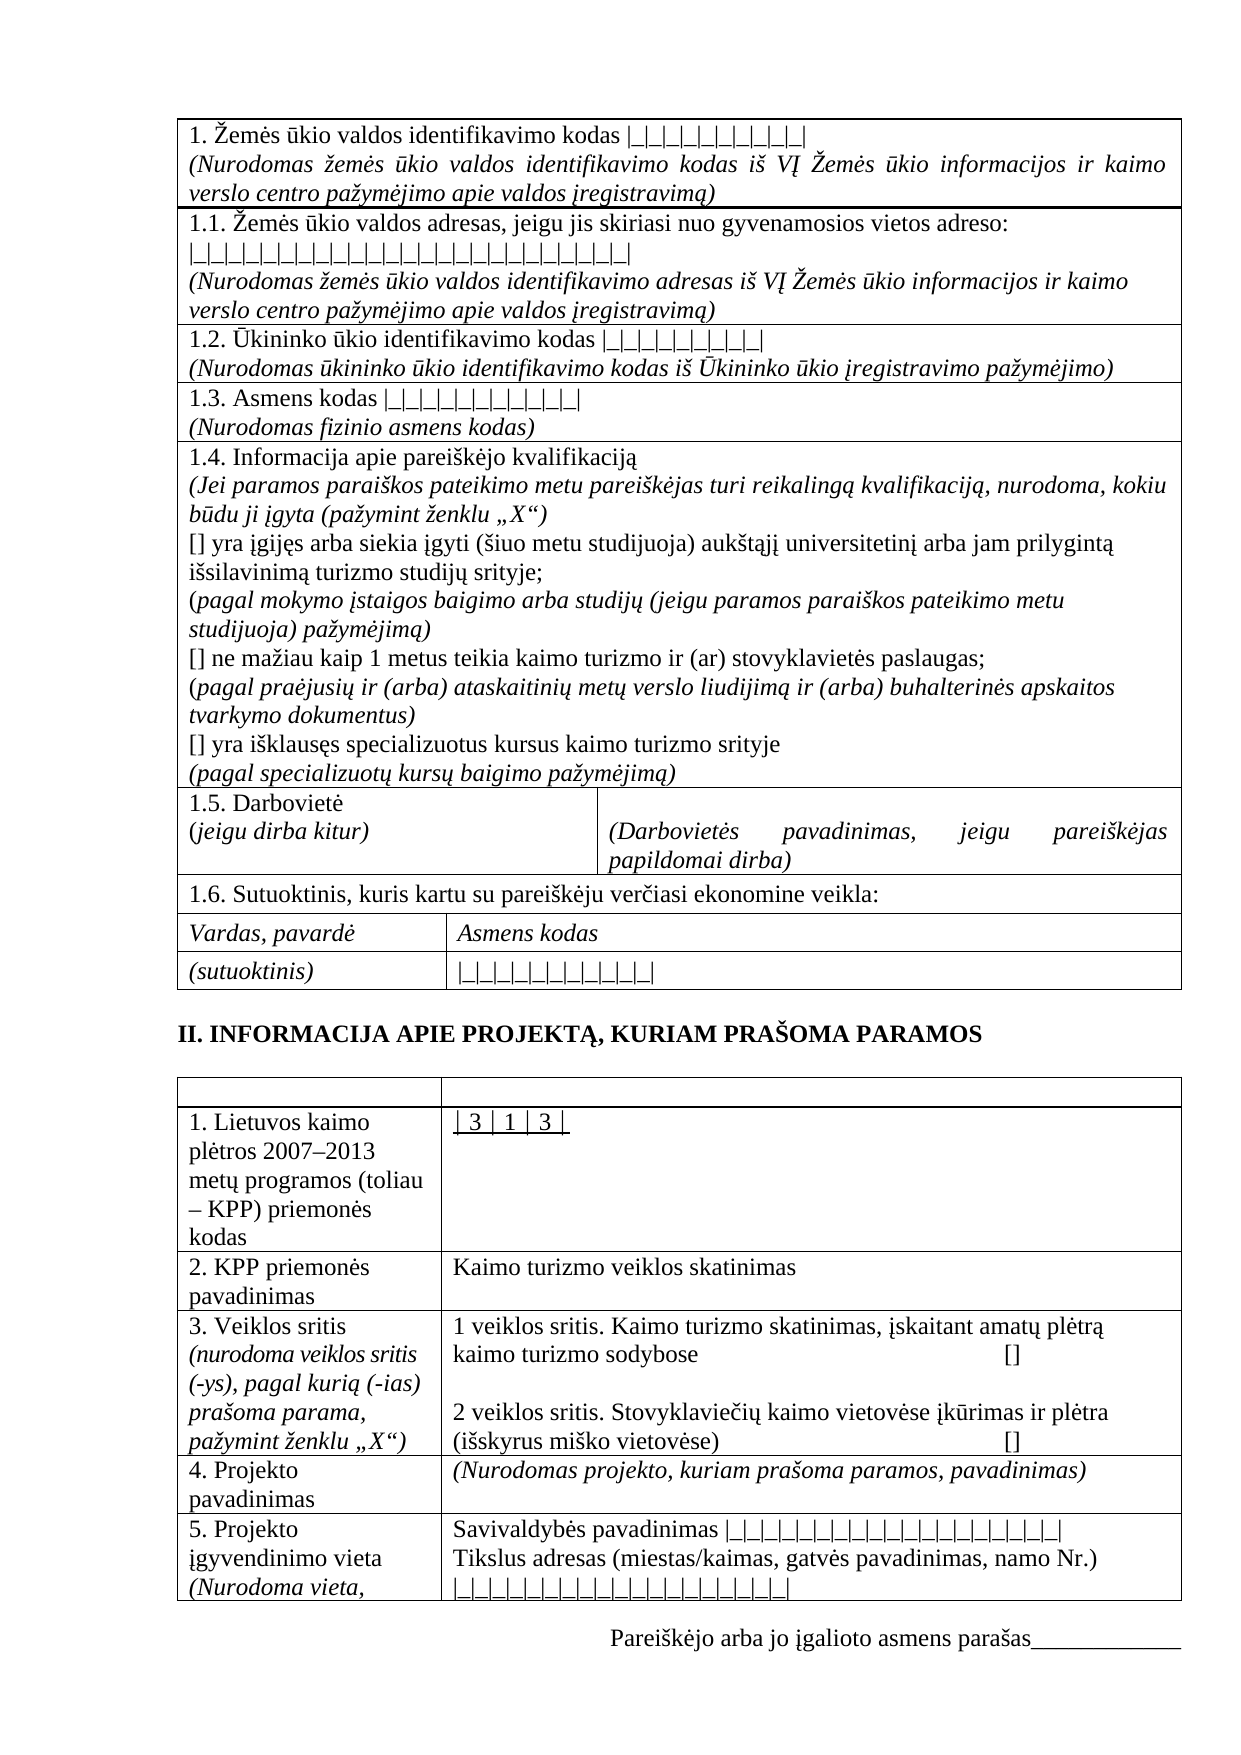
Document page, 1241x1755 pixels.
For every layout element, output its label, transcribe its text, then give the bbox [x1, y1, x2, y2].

table_cell Vardas, pavardė [178, 914, 446, 951]
table_cell 1.3. Asmens kodas |_|_|_|_|_|_|_|_|_|_|_| (Nurodomas fizinio asmens kodas) [178, 383, 1181, 441]
table_cell 1 veiklos sritis. Kaimo turizmo skatinimas, įskaitant amatų plėtrą kaimo turizmo sodybose [] 2 veiklos sritis. Stovyklaviečių kaimo vietovėse įkūrimas ir plėtra (išskyrus miško vietovėse) [] [442, 1311, 1181, 1454]
table_cell 1.1. Žemės ūkio valdos adresas, jeigu jis skiriasi nuo gyvenamosios vietos adreso: |_|_|_|_|_|_|_|_|_|_|_|_|_|_|_|_|_|_|_|_|_|_|_|_|_| (Nurodomas žemės ūkio valdos identifikavimo adresas iš VĮ Žemės ūkio informacijos ir kaimo verslo centro pažymėjimo apie valdos įregistravimą) [178, 209, 1181, 323]
table_cell (Nurodomas projekto, kuriam prašoma paramos, pavadinimas) [442, 1456, 1181, 1513]
table_cell 2. KPP priemonės pavadinimas [178, 1252, 441, 1310]
table_cell 1. Lietuvos kaimo plėtros 2007–2013 metų programos (toliau – KPP) priemonės kodas [178, 1108, 441, 1251]
table_cell (Darbovietės pavadinimas, jeigu pareiškėjas papildomai dirba) [598, 788, 1181, 874]
table_cell 4. Projekto pavadinimas [178, 1456, 441, 1513]
table_cell 1.2. Ūkininko ūkio identifikavimo kodas |_|_|_|_|_|_|_|_|_| (Nurodomas ūkininko ūkio identifikavimo kodas iš Ūkininko ūkio įregistravimo pažymėjimo) [178, 325, 1181, 382]
text II. INFORMACIJA APIE PROJEKTĄ, KURIAM PRAŠOMA PARAMOS [177, 1019, 1181, 1048]
table_cell Kaimo turizmo veiklos skatinimas [442, 1252, 1181, 1310]
table_cell  3  1  3  [442, 1108, 1181, 1251]
table_cell 1.4. Informacija apie pareiškėjo kvalifikaciją (Jei paramos paraiškos pateikimo metu pareiškėjas turi reikalingą kvalifikaciją, nurodoma, kokiu būdu ji įgyta (pažymint ženklu „X“) [] yra įgijęs arba siekia įgyti (šiuo metu studijuoja) aukštąjį universitetinį arba jam prilygintą išsilavinimą turizmo studijų srityje; (pagal mokymo įstaigos baigimo arba studijų (jeigu paramos paraiškos pateikimo metu studijuoja) pažymėjimą) [] ne mažiau kaip 1 metus teikia kaimo turizmo ir (ar) stovyklavietės paslaugas; (pagal praėjusių ir (arba) ataskaitinių metų verslo liudijimą ir (arba) buhalterinės apskaitos tvarkymo dokumentus) [] yra išklausęs specializuotus kursus kaimo turizmo srityje (pagal specializuotų kursų baigimo pažymėjimą) [178, 442, 1181, 787]
table_cell 3. Veiklos sritis (nurodoma veiklos sritis (-ys), pagal kurią (-ias) prašoma parama, pažymint ženklu „X“) [178, 1311, 441, 1454]
table_header [442, 1078, 1181, 1106]
table_cell |_|_|_|_|_|_|_|_|_|_|_| [447, 952, 1181, 989]
table_cell (sutuoktinis) [178, 952, 446, 989]
table_cell 1. Žemės ūkio valdos identifikavimo kodas |_|_|_|_|_|_|_|_|_|_| (Nurodomas žemės ūkio valdos identifikavimo kodas iš VĮ Žemės ūkio informacijos ir kaimo verslo centro pažymėjimo apie valdos įregistravimą) [178, 120, 1181, 206]
table_header [178, 1078, 441, 1106]
table_cell 1.5. Darbovietė (jeigu dirba kitur) [178, 788, 597, 874]
table_cell 1.6. Sutuoktinis, kuris kartu su pareiškėju verčiasi ekonomine veikla: [178, 875, 1181, 912]
table_cell 5. Projekto įgyvendinimo vieta (Nurodoma vieta, [178, 1514, 441, 1600]
table_cell Asmens kodas [447, 914, 1181, 951]
table_cell Savivaldybės pavadinimas |_|_|_|_|_|_|_|_|_|_|_|_|_|_|_|_|_|_|_| Tikslus adresas (miestas/kaimas, gatvės pavadinimas, namo Nr.) |_|_|_|_|_|_|_|_|_|_|_|_|_|_|_|_|_|_|_| [442, 1514, 1181, 1600]
